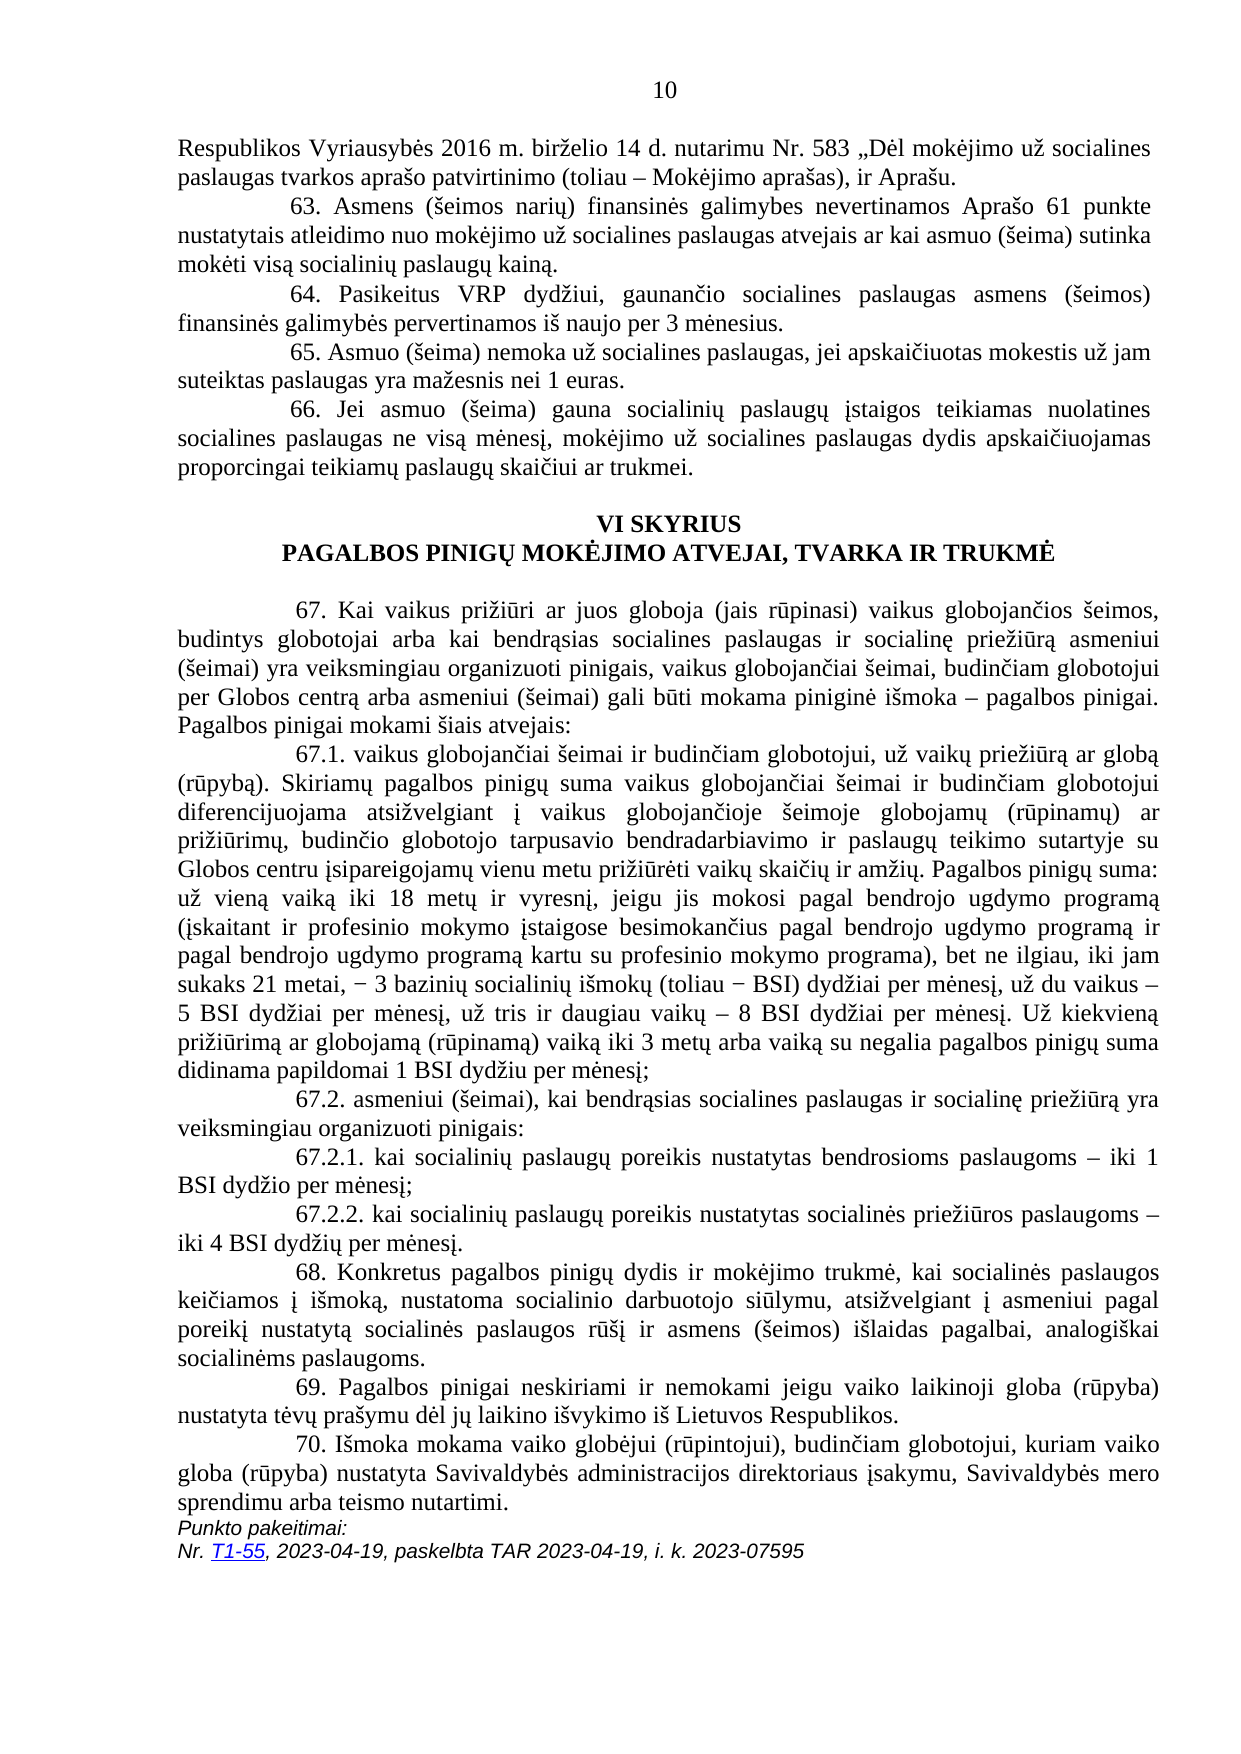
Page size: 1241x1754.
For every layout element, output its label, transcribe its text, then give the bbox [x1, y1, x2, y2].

text VI SKYRIUS [177, 509, 1160, 538]
text 67. Kai vaikus prižiūri ar juos globoja (jais rūpinasi) vaikus globojančios šeimos, budintys globotojai arba kai bendrąsias socialines paslaugas ir socialinę priežiūrą asmeniui (šeimai) yra veiksmingiau organizuoti pinigais, vaikus globojančiai šeimai, budinčiam globotojui per Globos centrą arba asmeniui (šeimai) gali būti mokama piniginė išmoka – pagalbos pinigai. Pagalbos pinigai mokami šiais atvejais: [177, 595, 1160, 739]
text 64. Pasikeitus VRP dydžiui, gaunančio socialines paslaugas asmens (šeimos) finansinės galimybės pervertinamos iš naujo per 3 mėnesius. [177, 278, 1152, 337]
text Respublikos Vyriausybės 2016 m. birželio 14 d. nutarimu Nr. 583 „Dėl mokėjimo už socialines paslaugas tvarkos aprašo patvirtinimo (toliau – Mokėjimo aprašas), ir Aprašu. [177, 132, 1152, 191]
text 67.1. vaikus globojančiai šeimai ir budinčiam globotojui, už vaikų priežiūrą ar globą (rūpybą). Skiriamų pagalbos pinigų suma vaikus globojančiai šeimai ir budinčiam globotojui diferencijuojama atsižvelgiant į vaikus globojančioje šeimoje globojamų (rūpinamų) ar prižiūrimų, budinčio globotojo tarpusavio bendradarbiavimo ir paslaugų teikimo sutartyje su Globos centru įsipareigojamų vienu metu prižiūrėti vaikų skaičių ir amžių. Pagalbos pinigų suma: už vieną vaiką iki 18 metų ir vyresnį, jeigu jis mokosi pagal bendrojo ugdymo programą (įskaitant ir profesinio mokymo įstaigose besimokančius pagal bendrojo ugdymo programą ir pagal bendrojo ugdymo programą kartu su profesinio mokymo programa), bet ne ilgiau, iki jam sukaks 21 metai, − 3 bazinių socialinių išmokų (toliau − BSI) dydžiai per mėnesį, už du vaikus – 5 BSI dydžiai per mėnesį, už tris ir daugiau vaikų – 8 BSI dydžiai per mėnesį. Už kiekvieną prižiūrimą ar globojamą (rūpinamą) vaiką iki 3 metų arba vaiką su negalia pagalbos pinigų suma didinama papildomai 1 BSI dydžiu per mėnesį; [177, 739, 1160, 1084]
text 70. Išmoka mokama vaiko globėjui (rūpintojui), budinčiam globotojui, kuriam vaiko globa (rūpyba) nustatyta Savivaldybės administracijos direktoriaus įsakymu, Savivaldybės mero sprendimu arba teismo nutartimi. [177, 1429, 1160, 1515]
text 66. Jei asmuo (šeima) gauna socialinių paslaugų įstaigos teikiamas nuolatines socialines paslaugas ne visą mėnesį, mokėjimo už socialines paslaugas dydis apskaičiuojamas proporcingai teikiamų paslaugų skaičiui ar trukmei. [177, 394, 1152, 480]
text 63. Asmens (šeimos narių) finansinės galimybes nevertinamos Aprašo 61 punkte nustatytais atleidimo nuo mokėjimo už socialines paslaugas atvejais ar kai asmuo (šeima) sutinka mokėti visą socialinių paslaugų kainą. [177, 191, 1152, 278]
text 67.2. asmeniui (šeimai), kai bendrąsias socialines paslaugas ir socialinę priežiūrą yra veiksmingiau organizuoti pinigais: [177, 1084, 1160, 1142]
text Punkto pakeitimai: [177, 1515, 1152, 1539]
text 65. Asmuo (šeima) nemoka už socialines paslaugas, jei apskaičiuotas mokestis už jam suteiktas paslaugas yra mažesnis nei 1 euras. [177, 337, 1152, 394]
text 67.2.2. kai socialinių paslaugų poreikis nustatytas socialinės priežiūros paslaugoms – iki 4 BSI dydžių per mėnesį. [177, 1199, 1160, 1257]
text 68. Konkretus pagalbos pinigų dydis ir mokėjimo trukmė, kai socialinės paslaugos keičiamos į išmoką, nustatoma socialinio darbuotojo siūlymu, atsižvelgiant į asmeniui pagal poreikį nustatytą socialinės paslaugos rūšį ir asmens (šeimos) išlaidas pagalbai, analogiškai socialinėms paslaugoms. [177, 1257, 1160, 1372]
text Nr. T1-55, 2023-04-19, paskelbta TAR 2023-04-19, i. k. 2023-07595 [177, 1539, 1152, 1563]
text 69. Pagalbos pinigai neskiriami ir nemokami jeigu vaiko laikinoji globa (rūpyba) nustatyta tėvų prašymu dėl jų laikino išvykimo iš Lietuvos Respublikos. [177, 1372, 1160, 1429]
text PAGALBOS PINIGŲ MOKĖJIMO ATVEJAI, TVARKA IR TRUKMĖ [177, 538, 1160, 567]
text 67.2.1. kai socialinių paslaugų poreikis nustatytas bendrosioms paslaugoms – iki 1 BSI dydžio per mėnesį; [177, 1142, 1160, 1199]
